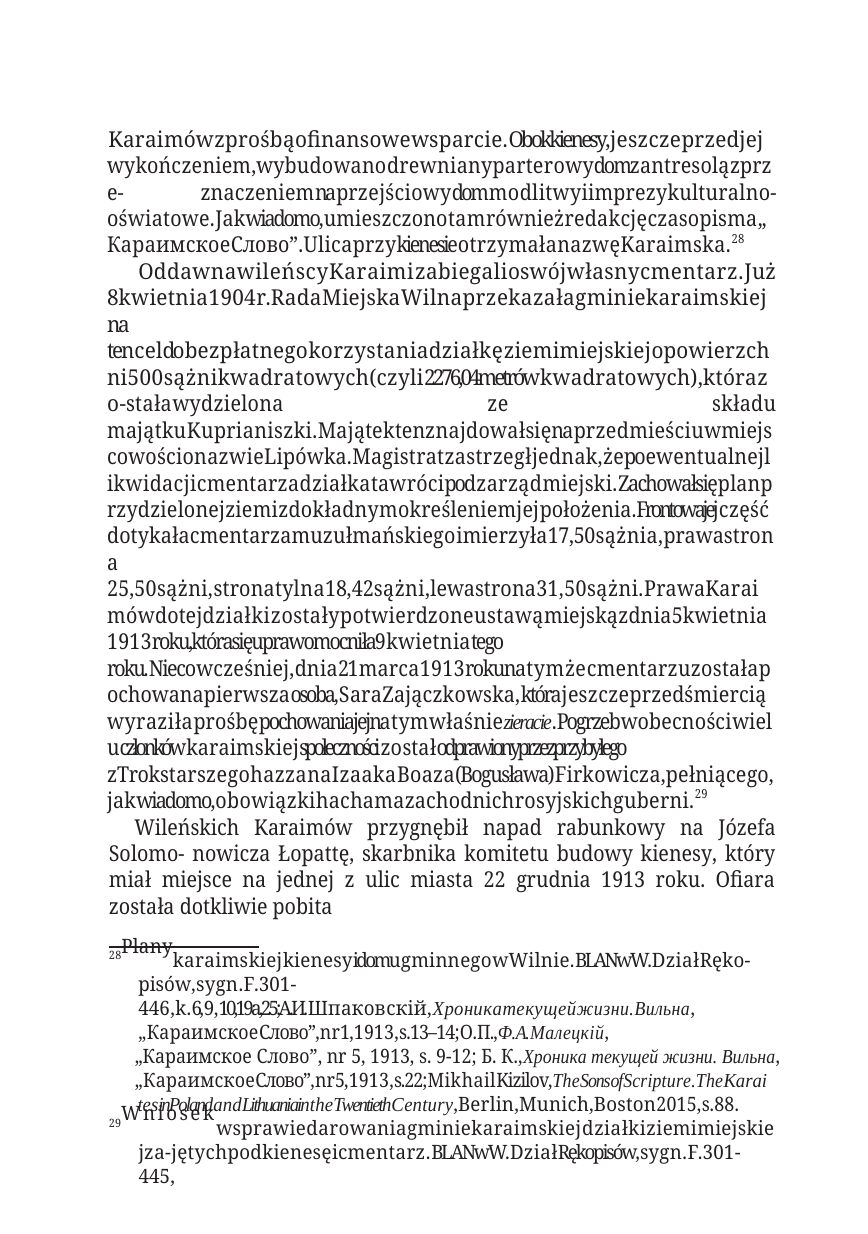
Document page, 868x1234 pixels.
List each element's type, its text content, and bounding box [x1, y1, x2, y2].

text „КараимскоеСлово”,nr5,1913,s.22;MikhailKizilov,TheSonsofScripture.TheKaraitesinPolandandLithuaniaintheTwentiethCentury,Berlin,Munich,Boston2015,s.88. [134, 1068, 771, 1116]
text OddawnawileńscyKaraimizabiegalioswójwłasnycmentarz.Już8kwietnia1904r.RadaMiejskaWilnaprzekazałagminiekaraimskiejna tenceldobezpłatnegokorzystaniadziałkęziemimiejskiejopowierzchni500sążnikwadratowych(czyli2276,04metrówkwadratowych),którazo-staławydzielona ze składu majątkuKuprianiszki.MajątektenznajdowałsięnaprzedmieściuwmiejscowościonazwieLipówka.Magistratzastrzegłjednak,żepoewentualnejlikwidacjicmentarzadziałkatawrócipodzarządmiejski.Zachowałsięplanprzydzielonejziemizdokładnymokreśleniemjejpołożenia.Frontowajejczęśćdotykałacmentarzamuzułmańskiegoimierzyła17,50sążnia,prawastrona 25,50sążni,stronatylna18,42sążni,lewastrona31,50sążni.PrawaKaraimówdotejdziałkizostałypotwierdzoneustawąmiejskązdnia5kwietnia1913roku,którasięuprawomocniła9kwietniatego roku.Niecowcześniej,dnia21marca1913rokunatymżecmentarzuzostałapochowanapierwszaosoba,SaraZajączkowska,którajeszczeprzedśmierciąwyraziłaprośbępochowaniajejnatymwłaśniezieracie.Pogrzebwobecnościwieluczłonkówkaraimskiejspołecznościzostałodprawionyprzezprzybyłego zTrokstarszegohazzanaIzaakaBoaza(Bogusława)Firkowicza,pełniącego,jakwiadomo,obowiązkihachamazachodnichrosyjskichguberni.29 [107, 258, 776, 814]
text „Караимское Слово”, nr 5, 1913, s. 9-12; Б. К.,Хроника текущей жизни. Вильна, [134, 1044, 788, 1068]
text 29Wniosekwsprawiedarowaniagminiekaraimskiejdziałkiziemimiejskiejza-jętychpodkienesęicmentarz.BLANwW.DziałRękopisów,sygn.F.301-445, [109, 1116, 776, 1188]
text 28PlanykaraimskiejkienesyidomugminnegowWilnie.BLANwW.DziałRęko-pisów,sygn.F.301-446,k.6,9,10,19a,25;А.И.Шпаковскій,Хроникатекущейжизни.Вильна,„КараимскоеСлово”,nr1,1913,s.13–14;О.П.,Ф.А.Малецкій, [109, 942, 776, 1044]
text Karaimówzprośbąofinansowewsparcie.Obokkienesy,jeszczeprzedjejwykończeniem,wybudowanodrewnianyparterowydomzantresolązprze- znaczeniemnaprzejściowydommodlitwyiimprezykulturalno-oświatowe.Jakwiadomo,umieszczonotamrównieżredakcjęczasopisma„КараимскоеСлово”.UlicaprzykienesieotrzymałanazwęKaraimska.28 [107, 126, 776, 258]
text Wileńskich Karaimów przygnębił napad rabunkowy na Józefa Solomo- nowicza Łopattę, skarbnika komitetu budowy kienesy, który miał miejsce na jednej z ulic miasta 22 grudnia 1913 roku. Ofiara została dotkliwie pobita [109, 814, 776, 920]
